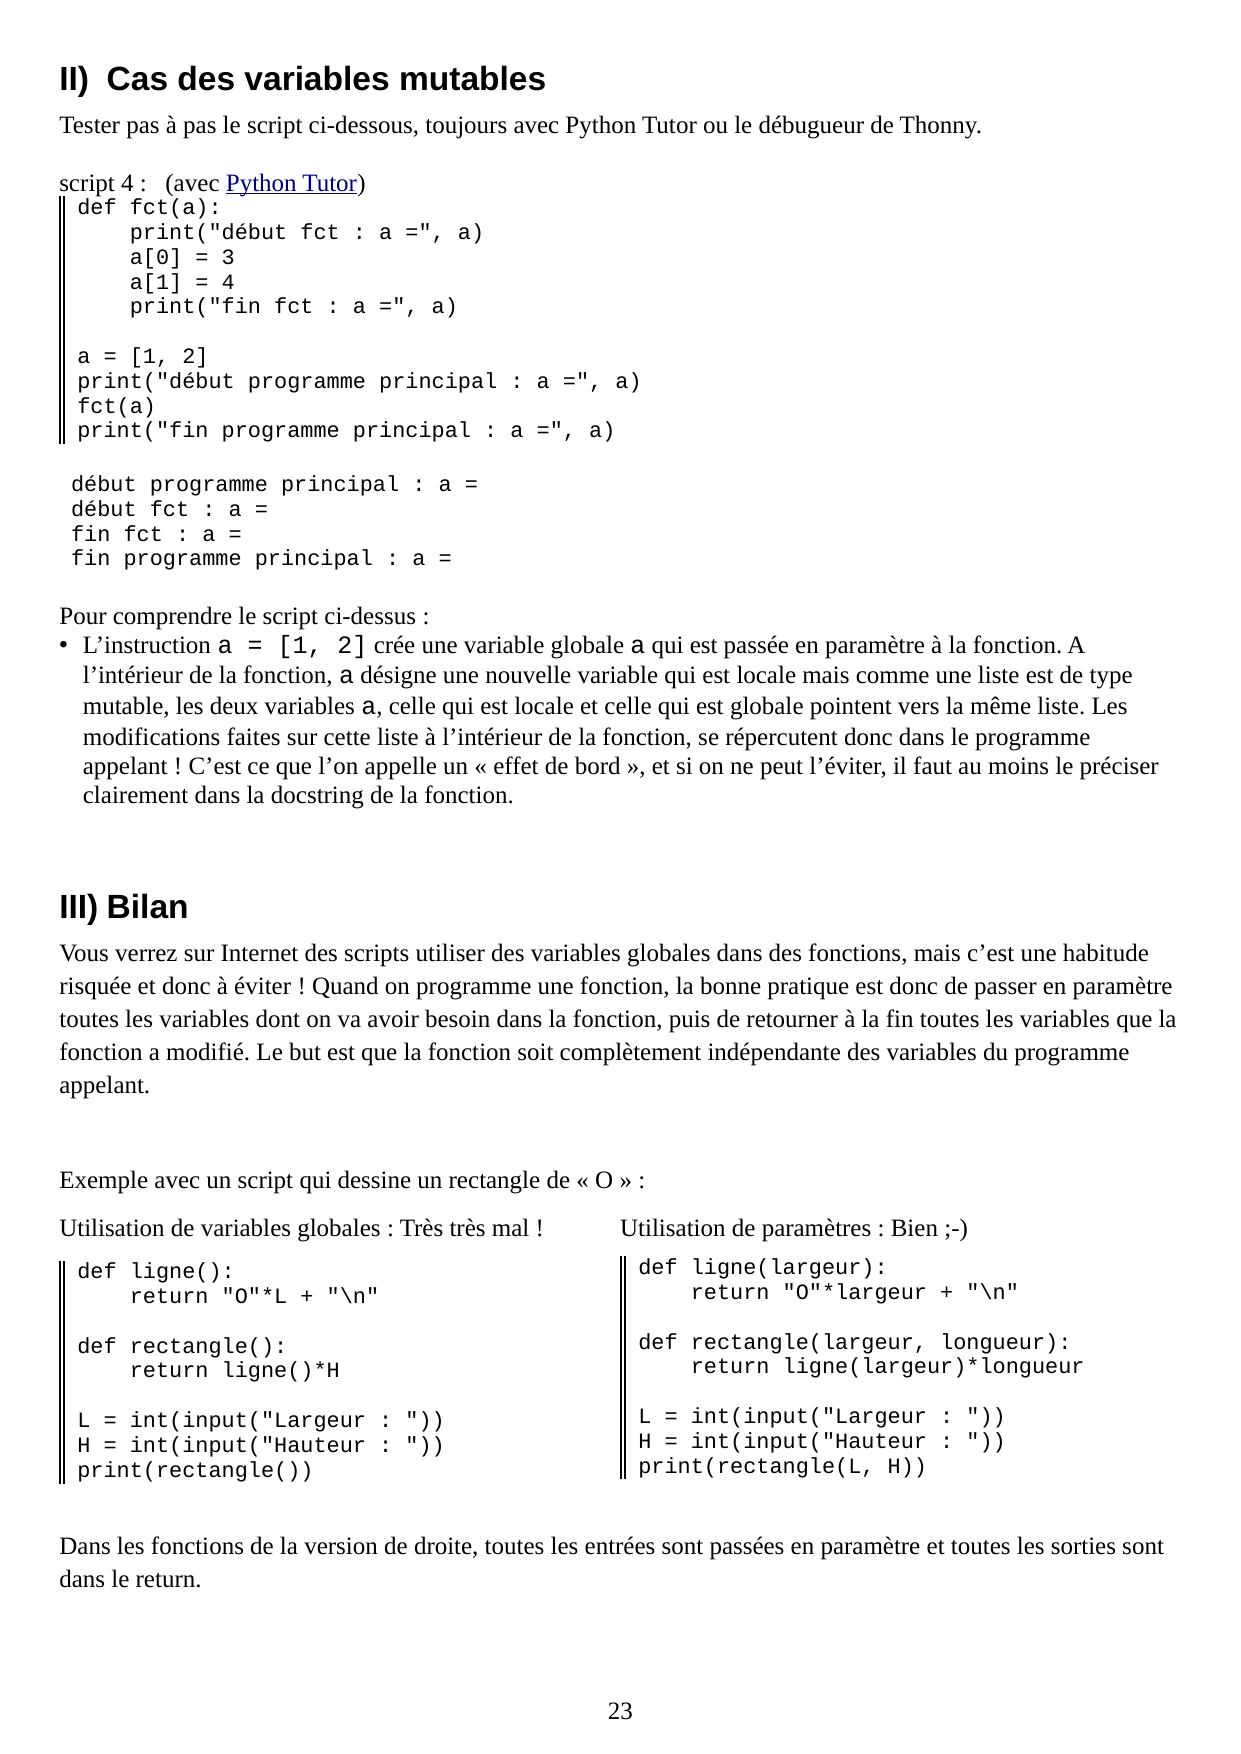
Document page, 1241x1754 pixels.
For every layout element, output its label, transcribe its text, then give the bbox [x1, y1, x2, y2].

text Exemple avec un script qui dessine un rectangle de « O » : [59, 1165, 1181, 1194]
list L’instruction a = [1, 2] crée une variable globale a qui est passée en paramètre à la fonction. A l’intérieur de la fonction, a désigne une nouvelle variable qui est locale mais comme une liste est de type mutable, les deux variables a, celle qui est locale et celle qui est globale pointent vers la même liste. Les modifications faites sur cette liste à l’intérieur de la fonction, se répercutent donc dans le programme appelant ! C’est ce que l’on appelle un « effet de bord », et si on ne peut l’éviter, il faut au moins le préciser clairement dans la docstring de la fonction. [59, 630, 1181, 808]
subtitle Cas des variables mutables [59, 59, 1181, 98]
text def fct(a): [65, 196, 1181, 221]
table_header Utilisation de variables globales : Très très mal ! def ligne(): return "O"*L + "\n" def rectangle(): return ligne()*H L = int(input("Largeur : ")) H = int(input("Hauteur : ")) print(rectangle()) [59, 1213, 620, 1484]
text a[0] = 3 [65, 246, 1181, 271]
text print("fin fct : a =", a) [65, 296, 1181, 320]
text print("fin programme principal : a =", a) [65, 419, 1181, 444]
text a[1] = 4 [65, 271, 1181, 296]
text fct(a) [65, 395, 1181, 419]
text print("début fct : a =", a) [65, 221, 1181, 246]
text Dans les fonctions de la version de droite, toutes les entrées sont passées en paramètre et toutes les sorties sont dans le return. [59, 1531, 1181, 1593]
text Pour comprendre le script ci-dessus : [59, 601, 1181, 630]
text print("début programme principal : a =", a) [65, 370, 1181, 395]
text début fct : a = [59, 498, 1181, 523]
subtitle Bilan [59, 887, 1181, 926]
text a = [1, 2] [65, 345, 1181, 370]
text Tester pas à pas le script ci-dessous, toujours avec Python Tutor ou le débugueur de Thonny. [59, 110, 1181, 139]
text fin programme principal : a = [59, 547, 1181, 572]
text Vous verrez sur Internet des scripts utiliser des variables globales dans des fonctions, mais c’est une habitude risquée et donc à éviter ! Quand on programme une fonction, la bonne pratique est donc de passer en paramètre toutes les variables dont on va avoir besoin dans la fonction, puis de retourner à la fin toutes les variables que la fonction a modifié. Le but est que la fonction soit complètement indépendante des variables du programme appelant. [59, 938, 1181, 1099]
table_header Utilisation de paramètres : Bien ;-) def ligne(largeur): return "O"*largeur + "\n" def rectangle(largeur, longueur): return ligne(largeur)*longueur L = int(input("Largeur : ")) H = int(input("Hauteur : ")) print(rectangle(L, H)) [620, 1213, 1181, 1484]
text début programme principal : a = [59, 473, 1181, 498]
text script 4 : (avec Python Tutor) [59, 168, 1181, 196]
text fin fct : a = [59, 523, 1181, 547]
